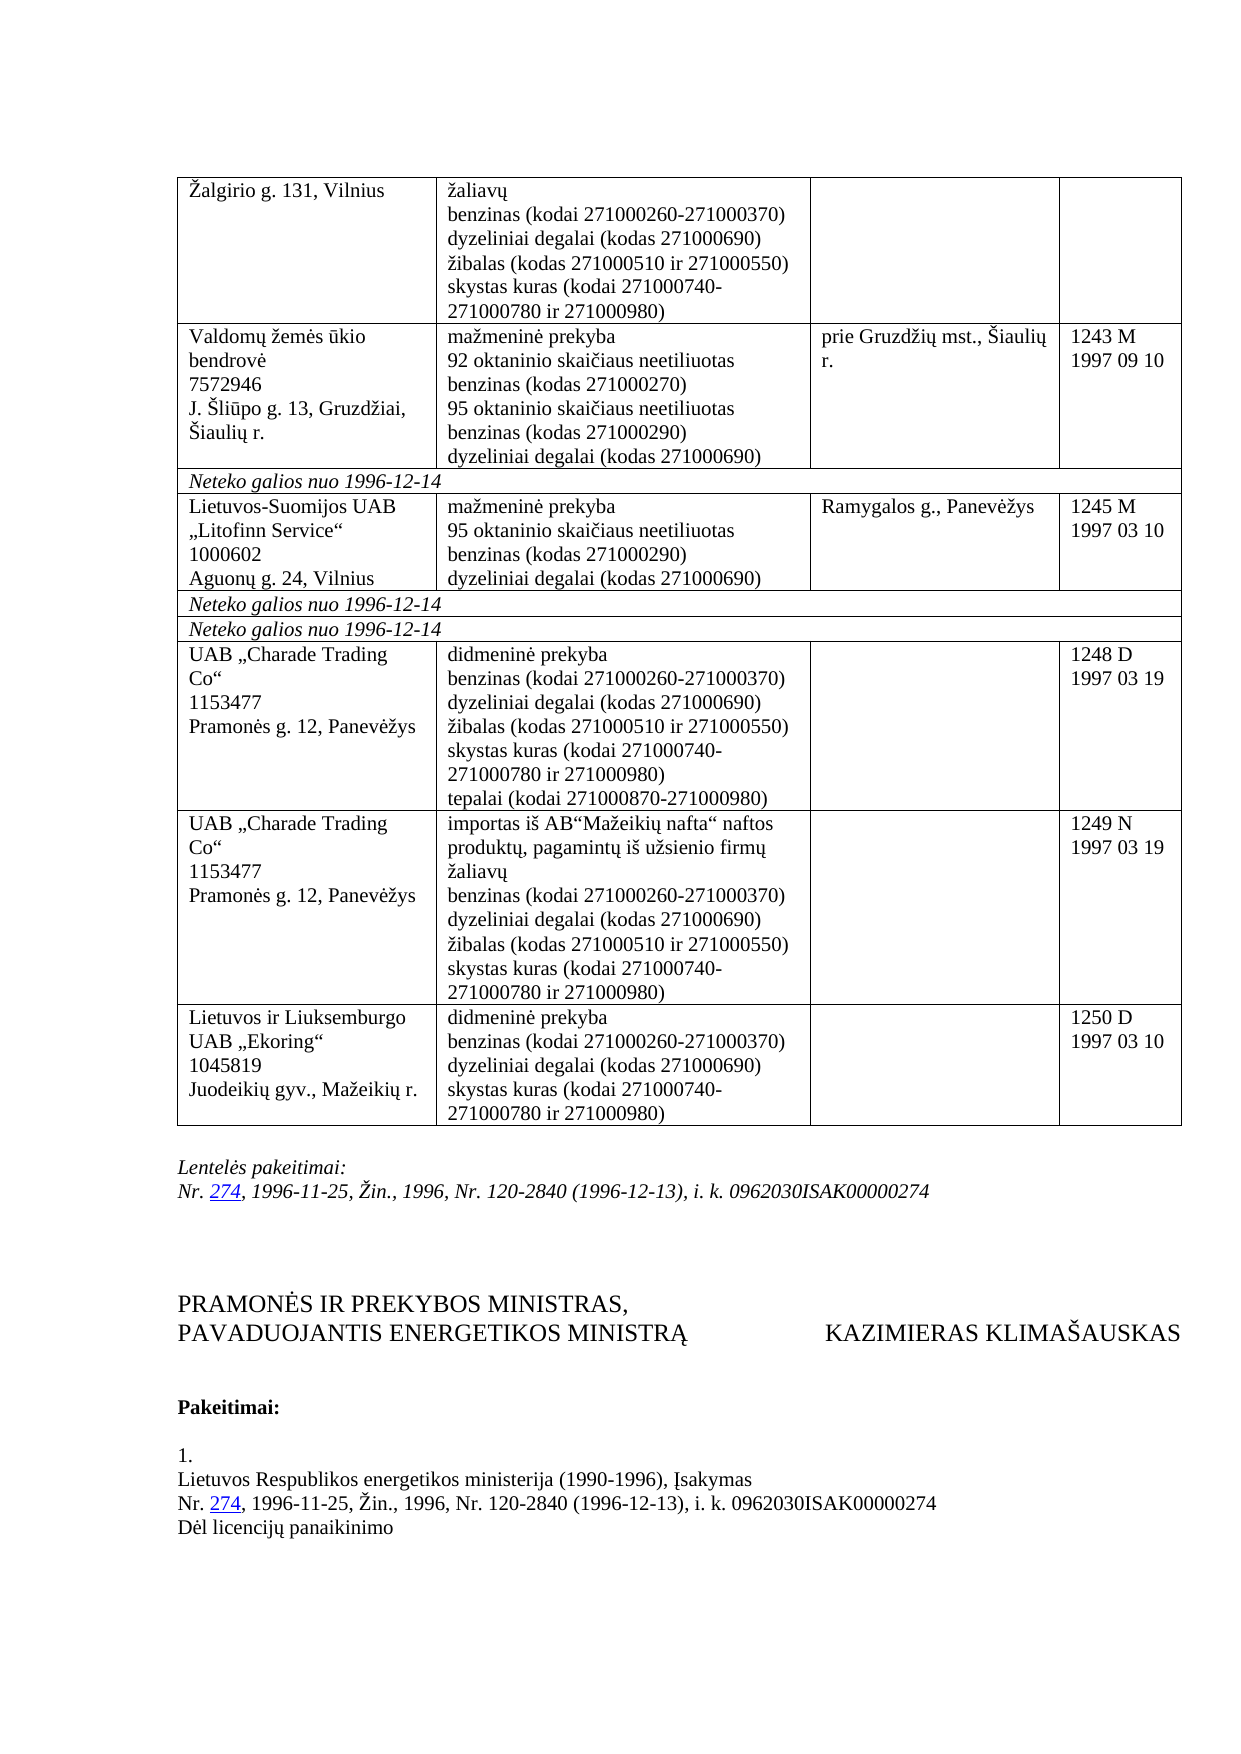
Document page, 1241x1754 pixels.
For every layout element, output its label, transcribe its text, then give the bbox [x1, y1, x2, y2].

table_cell Lietuvos ir Liuksemburgo UAB „Ekoring“ 1045819 Juodeikių gyv., Mažeikių r. [178, 1005, 436, 1125]
table_cell Ramygalos g., Panevėžys [811, 494, 1059, 590]
table_cell Neteko galios nuo 1996-12-14 [178, 469, 1181, 493]
table_cell [811, 811, 1059, 1004]
text 1. [177, 1443, 1181, 1467]
table_cell Neteko galios nuo 1996-12-14 [178, 617, 1181, 641]
text Nr. 274, 1996-11-25, Žin., 1996, Nr. 120-2840 (1996-12-13), i. k. 0962030ISAK00000274 [177, 1179, 1181, 1203]
table_cell didmeninė prekyba benzinas (kodai 271000260-271000370) dyzeliniai degalai (kodas 271000690) skystas kuras (kodai 271000740-271000780 ir 271000980) [437, 1005, 810, 1125]
text Lentelės pakeitimai: [177, 1155, 1181, 1179]
table_cell didmeninė prekyba benzinas (kodai 271000260-271000370) dyzeliniai degalai (kodas 271000690) žibalas (kodas 271000510 ir 271000550) skystas kuras (kodai 271000740-271000780 ir 271000980) tepalai (kodai 271000870-271000980) [437, 642, 810, 810]
table_cell prie Gruzdžių mst., Šiaulių r. [811, 324, 1059, 468]
text PAVADUOJANTIS ENERGETIKOS MINISTRĄ KAZIMIERAS KLIMAŠAUSKAS [177, 1318, 1181, 1347]
table_cell 1245 M 1997 03 10 [1060, 494, 1181, 590]
text Nr. 274, 1996-11-25, Žin., 1996, Nr. 120-2840 (1996-12-13), i. k. 0962030ISAK00000274 [177, 1491, 1181, 1515]
table_cell 1248 D 1997 03 19 [1060, 642, 1181, 810]
table_cell Žalgirio g. 131, Vilnius [178, 178, 436, 323]
text Pakeitimai: [177, 1395, 1181, 1419]
table_cell [811, 178, 1059, 323]
table_cell 1243 M 1997 09 10 [1060, 324, 1181, 468]
table_cell Neteko galios nuo 1996-12-14 [178, 591, 1181, 616]
table_cell [1060, 178, 1181, 323]
table_cell UAB „Charade Trading Co“ 1153477 Pramonės g. 12, Panevėžys [178, 642, 436, 810]
text Lietuvos Respublikos energetikos ministerija (1990-1996), Įsakymas [177, 1467, 1181, 1491]
table_cell 1249 N 1997 03 19 [1060, 811, 1181, 1004]
text Dėl licencijų panaikinimo [177, 1515, 1181, 1539]
table_cell importas iš AB“Mažeikių nafta“ naftos produktų, pagamintų iš užsienio firmų žaliavų benzinas (kodai 271000260-271000370) dyzeliniai degalai (kodas 271000690) žibalas (kodas 271000510 ir 271000550) skystas kuras (kodai 271000740-271000780 ir 271000980) [437, 811, 810, 1004]
table_cell Lietuvos-Suomijos UAB „Litofinn Service“ 1000602 Aguonų g. 24, Vilnius [178, 494, 436, 590]
table_cell mažmeninė prekyba 95 oktaninio skaičiaus neetiliuotas benzinas (kodas 271000290) dyzeliniai degalai (kodas 271000690) [437, 494, 810, 590]
table_cell žaliavų benzinas (kodai 271000260-271000370) dyzeliniai degalai (kodas 271000690) žibalas (kodas 271000510 ir 271000550) skystas kuras (kodai 271000740-271000780 ir 271000980) [437, 178, 810, 323]
table_cell [811, 642, 1059, 810]
text PRAMONĖS IR PREKYBOS MINISTRAS, [177, 1289, 1181, 1318]
table_cell Valdomų žemės ūkio bendrovė 7572946 J. Šliūpo g. 13, Gruzdžiai, Šiaulių r. [178, 324, 436, 468]
table_cell mažmeninė prekyba 92 oktaninio skaičiaus neetiliuotas benzinas (kodas 271000270) 95 oktaninio skaičiaus neetiliuotas benzinas (kodas 271000290) dyzeliniai degalai (kodas 271000690) [437, 324, 810, 468]
table_cell UAB „Charade Trading Co“ 1153477 Pramonės g. 12, Panevėžys [178, 811, 436, 1004]
table_cell [811, 1005, 1059, 1125]
table_cell 1250 D 1997 03 10 [1060, 1005, 1181, 1125]
